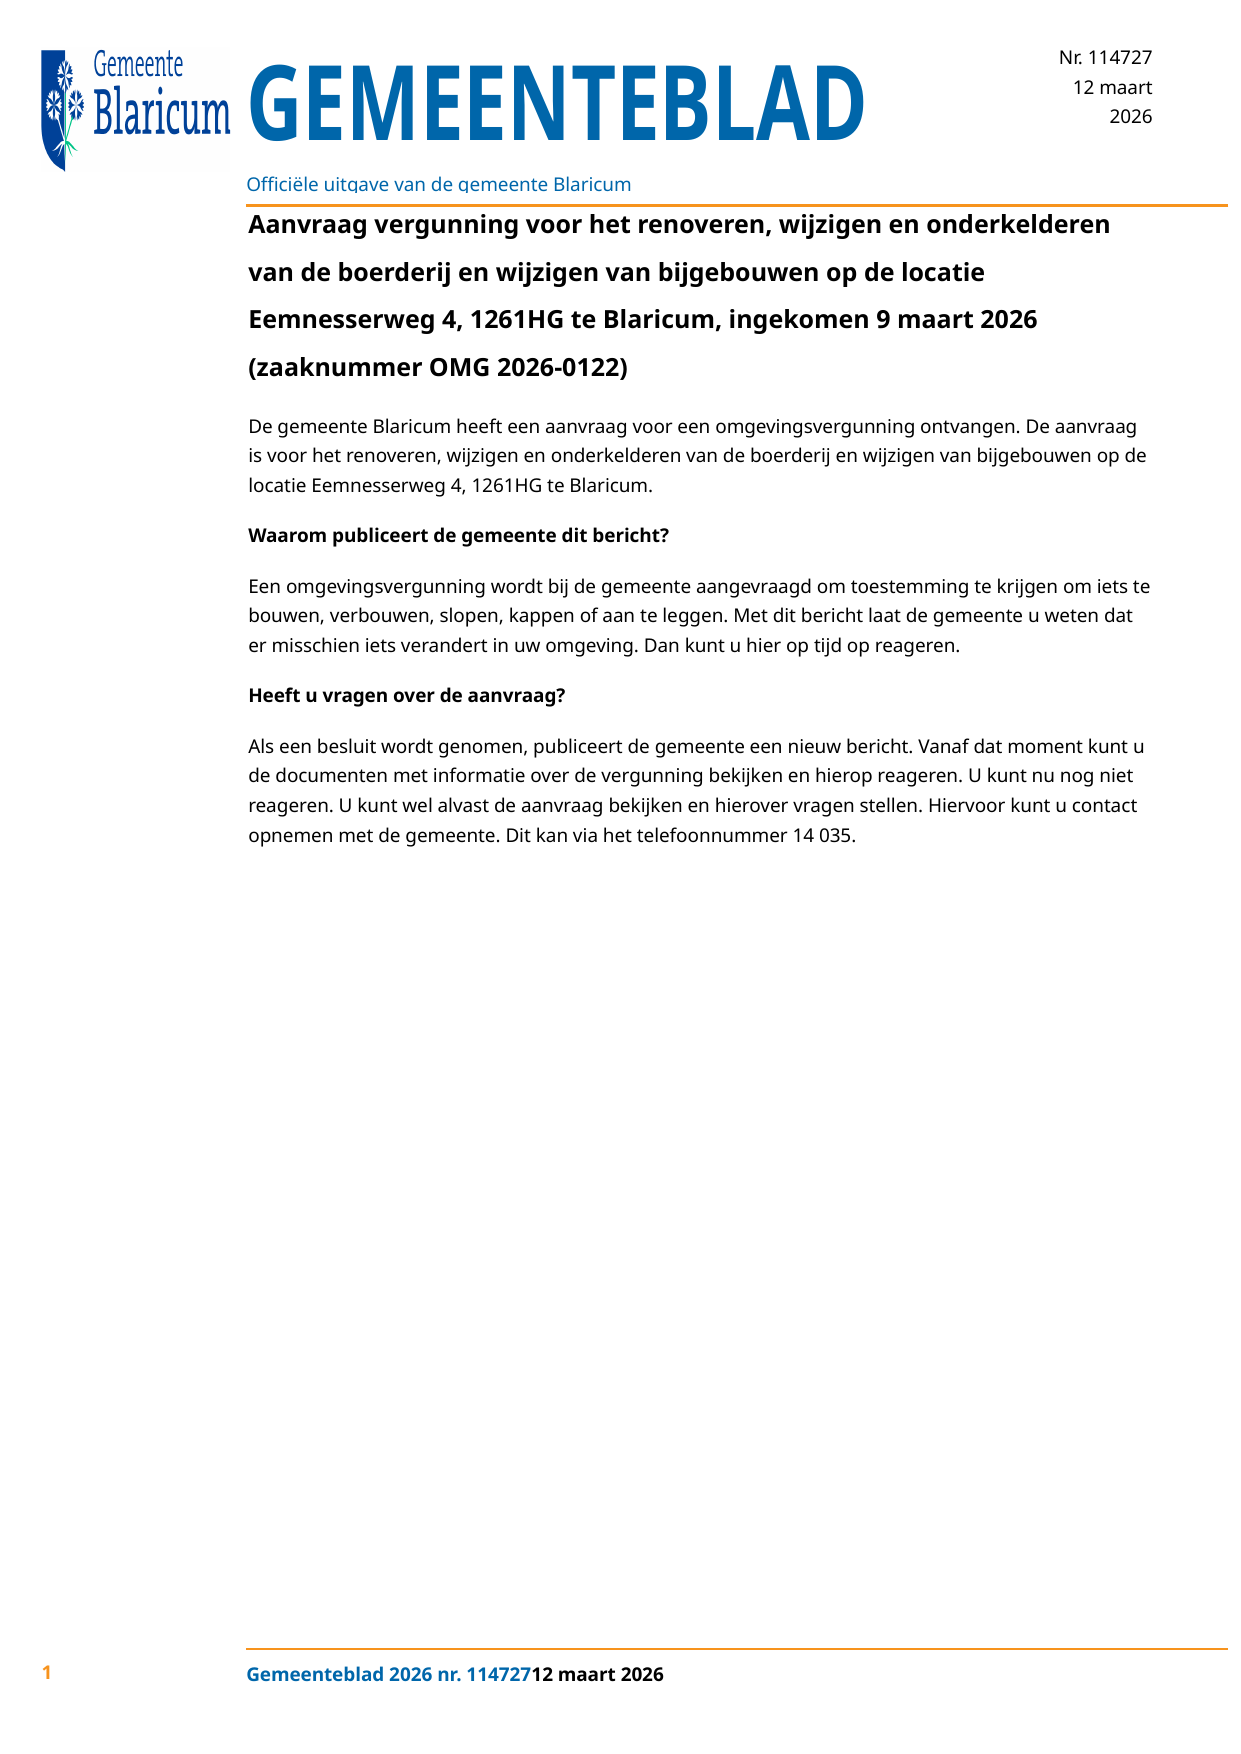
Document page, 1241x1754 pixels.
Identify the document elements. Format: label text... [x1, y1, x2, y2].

text De gemeente Blaricum heeft een aanvraag voor een omgevingsvergunning ontvangen. De aanvraag is voor het renoveren, wijzigen en onderkelderen van de boerderij en wijzigen van bijgebouwen op de locatie Eemnesserweg 4, 1261HG te Blaricum. [248, 413, 1152, 498]
text Waarom publiceert de gemeente dit bericht? [248, 523, 1152, 548]
text Aanvraag vergunning voor het renoveren, wijzigen en onderkelderen van de boerderij en wijzigen van bijgebouwen op de locatie Eemnesserweg 4, 1261HG te Blaricum, ingekomen 9 maart 2026 (zaaknummer OMG 2026-0122) [248, 207, 1152, 384]
picture [41, 47, 231, 172]
text Een omgevingsvergunning wordt bij de gemeente aangevraagd om toestemming te krijgen om iets te bouwen, verbouwen, slopen, kappen of aan te leggen. Met dit bericht laat de gemeente u weten dat er misschien iets verandert in uw omgeving. Dan kunt u hier op tijd op reageren. [248, 573, 1152, 658]
text Heeft u vragen over de aanvraag? [248, 683, 1152, 708]
text Als een besluit wordt genomen, publiceert de gemeente een nieuw bericht. Vanaf dat moment kunt u de documenten met informatie over de vergunning bekijken en hierop reageren. U kunt nu nog niet reageren. U kunt wel alvast de aanvraag bekijken en hierover vragen stellen. Hiervoor kunt u contact opnemen met de gemeente. Dit kan via het telefoonnummer 14 035. [248, 733, 1152, 848]
